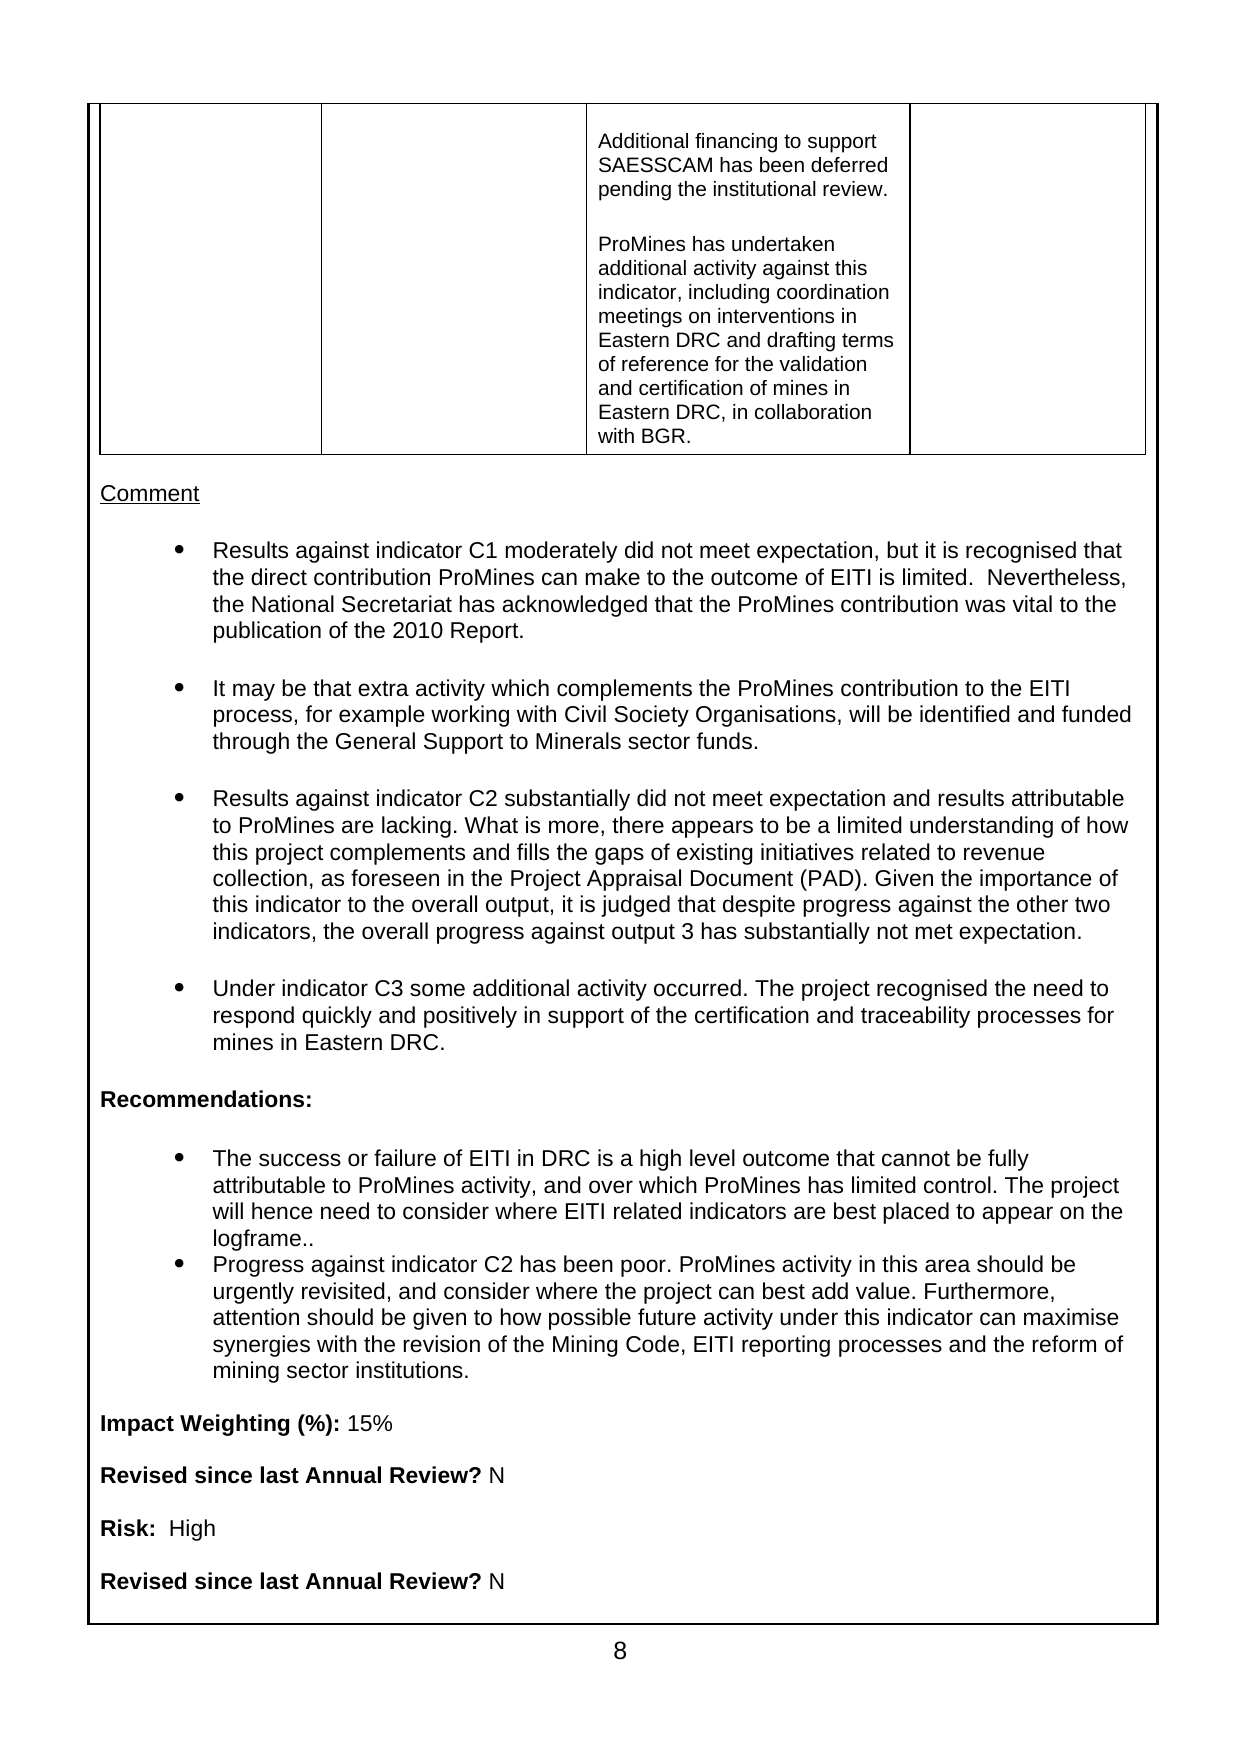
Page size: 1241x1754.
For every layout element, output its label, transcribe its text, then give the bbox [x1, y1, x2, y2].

table_cell [322, 104, 586, 454]
table_cell [911, 104, 1145, 454]
table_cell [101, 104, 321, 454]
table_cell Additional financing to support SAESSCAM has been deferred pending the institutional review. ProMines has undertaken additional activity against this indicator, including coordination meetings on interventions in Eastern DRC and drafting terms of reference for the validation and certification of mines in Eastern DRC, in collaboration with BGR. [587, 104, 909, 454]
table_cell Progress against expected results: Comment Results against indicator C1 moderately did not meet expectation, but it is recognised that the direct contribution ProMines can make to the outcome of EITI is limited. Nevertheless, the National Secretariat has acknowledged that the ProMines contribution was vital to the publication of the 2010 Report. It may be that extra activity which complements the ProMines contribution to the EITI process, for example working with Civil Society Organisations, will be identified and funded through the General Support to Minerals sector funds. Results against indicator C2 substantially did not meet expectation and results attributable to ProMines are lacking. What is more, there appears to be a limited understanding of how this project complements and fills the gaps of existing initiatives related to revenue collection, as foreseen in the Project Appraisal Document (PAD). Given the importance of this indicator to the overall output, it is judged that despite progress against the other two indicators, the overall progress against output 3 has substantially not met expectation. Under indicator C3 some additional activity occurred. The project recognised the need to respond quickly and positively in support of the certification and traceability processes for mines in Eastern DRC. Recommendations: The success or failure of EITI in DRC is a high level outcome that cannot be fully attributable to ProMines activity, and over which ProMines has limited control. The project will hence need to consider where EITI related indicators are best placed to appear on the logframe.. Progress against indicator C2 has been poor. ProMines activity in this area should be urgently revisited, and consider where the project can best add value. Furthermore, attention should be given to how possible future activity under this indicator can maximise synergies with the revision of the Mining Code, EITI reporting processes and the reform of mining sector institutions. Impact Weighting (%): 15% Revised since last Annual Review? N Risk: High Revised since last Annual Review? N [90, 104, 1156, 1623]
